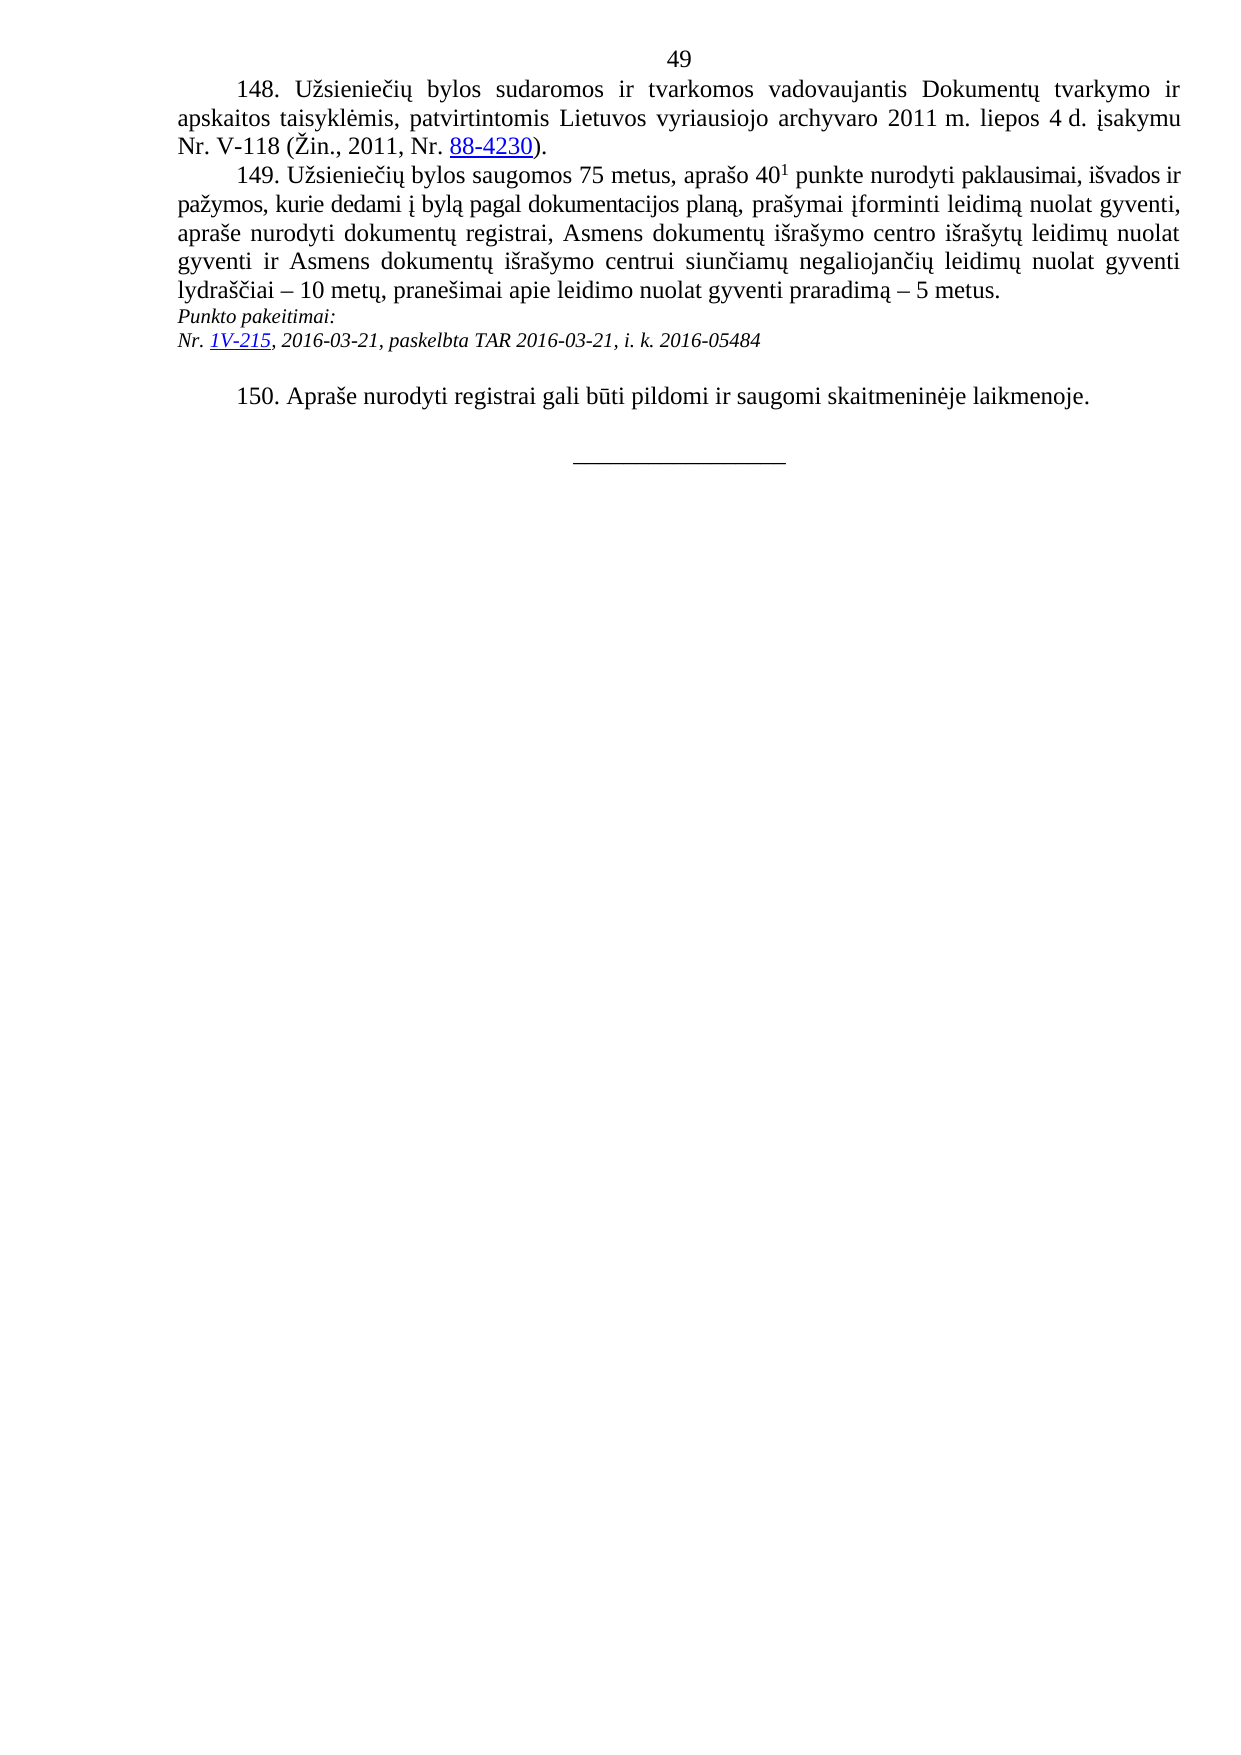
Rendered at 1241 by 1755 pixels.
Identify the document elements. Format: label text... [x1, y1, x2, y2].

text Punkto pakeitimai: [177, 304, 1181, 328]
text Nr. 1V-215, 2016-03-21, paskelbta TAR 2016-03-21, i. k. 2016-05484 [177, 328, 1181, 352]
text _________________ [177, 438, 1181, 467]
text 149. Užsieniečių bylos saugomos 75 metus, aprašo 401 punkte nurodyti paklausimai, išvados ir pažymos, kurie dedami į bylą pagal dokumentacijos planą, prašymai įforminti leidimą nuolat gyventi, apraše nurodyti dokumentų registrai, Asmens dokumentų išrašymo centro išrašytų leidimų nuolat gyventi ir Asmens dokumentų išrašymo centrui siunčiamų negaliojančių leidimų nuolat gyventi lydraščiai – 10 metų, pranešimai apie leidimo nuolat gyventi praradimą – 5 metus. [177, 160, 1181, 304]
text 148. Užsieniečių bylos sudaromos ir tvarkomos vadovaujantis Dokumentų tvarkymo ir apskaitos taisyklėmis, patvirtintomis Lietuvos vyriausiojo archyvaro 2011 m. liepos 4 d. įsakymu Nr. V-118 (Žin., 2011, Nr. 88-4230). [177, 74, 1181, 160]
text 150. Apraše nurodyti registrai gali būti pildomi ir saugomi skaitmeninėje laikmenoje. [177, 381, 1181, 409]
